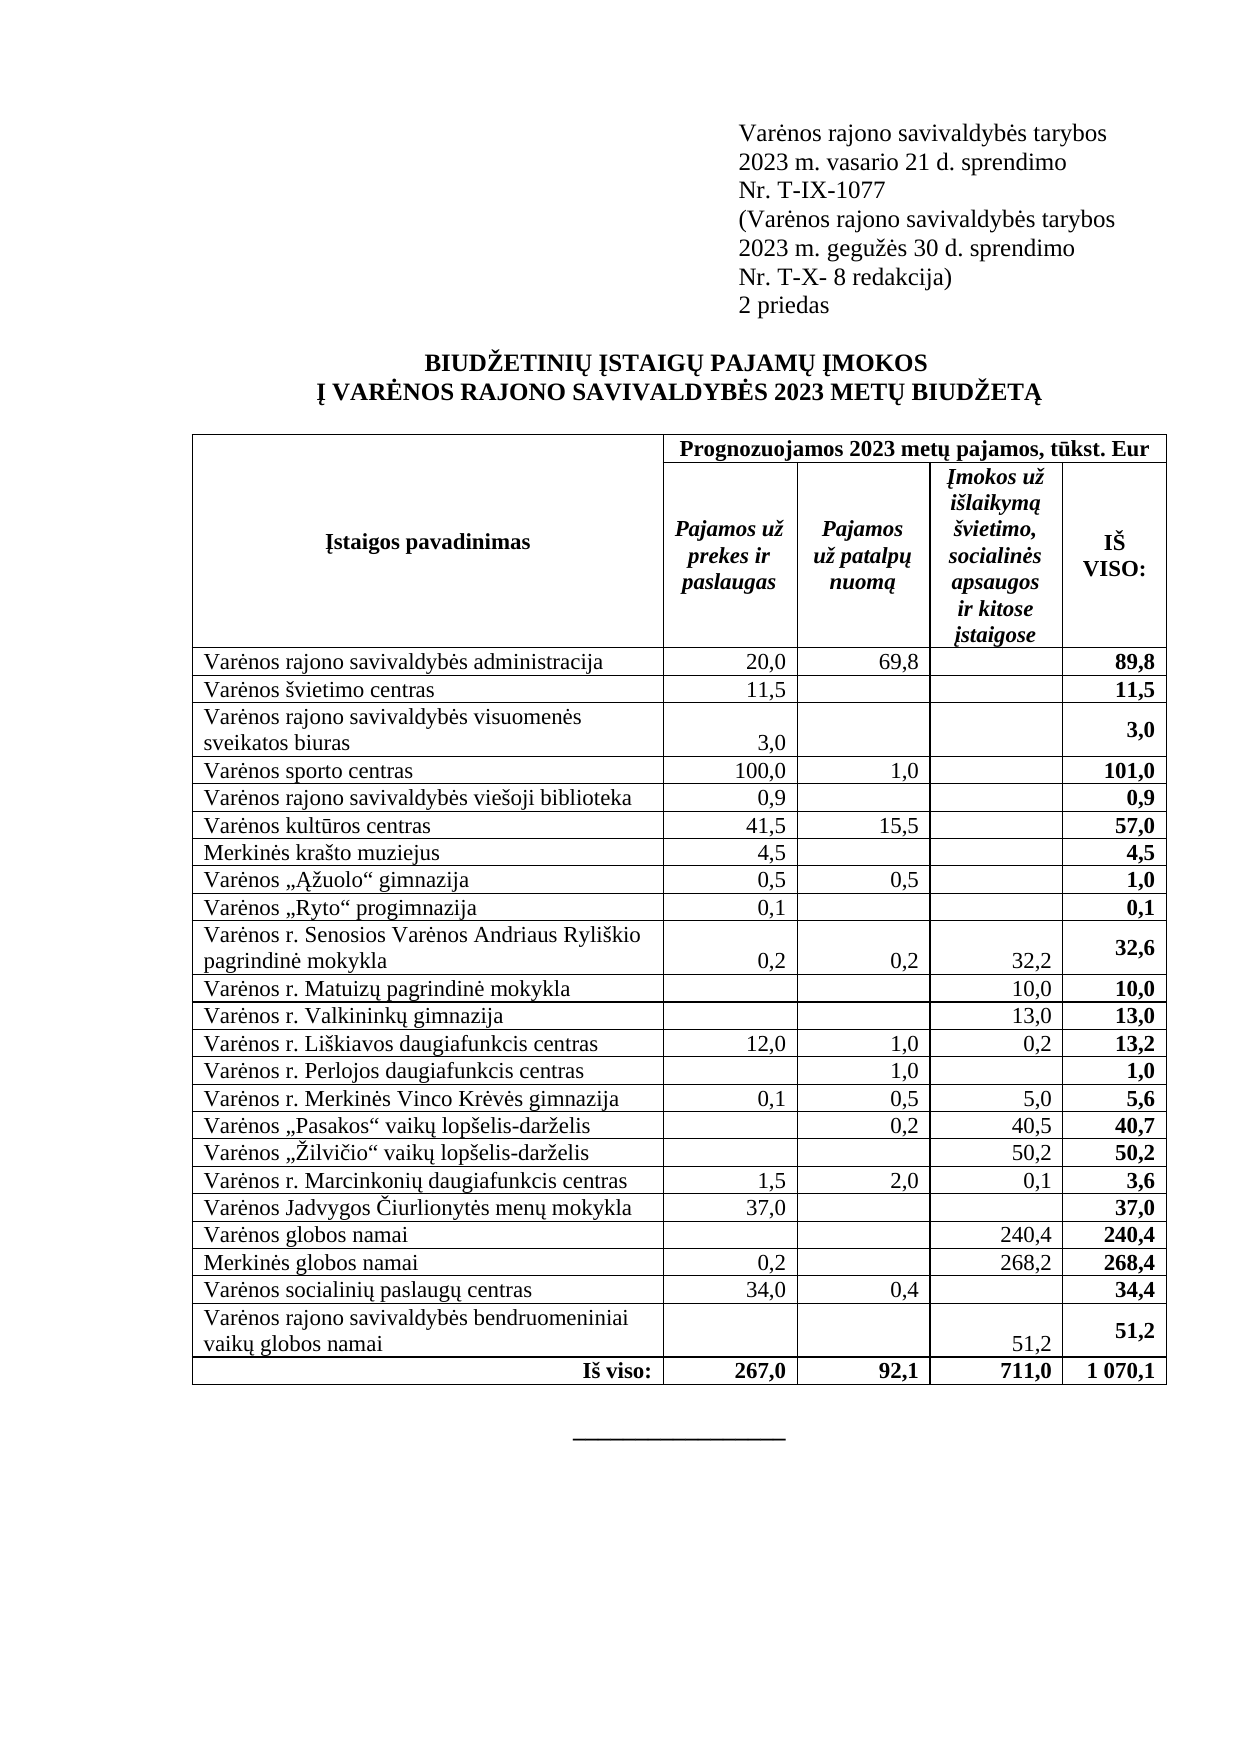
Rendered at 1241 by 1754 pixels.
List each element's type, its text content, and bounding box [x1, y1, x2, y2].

table_cell 711,0 [931, 1358, 1062, 1384]
table_cell Varėnos r. Marcinkonių daugiafunkcis centras [193, 1167, 663, 1193]
table_cell Varėnos „Ryto“ progimnazija [193, 894, 663, 920]
table_cell Varėnos r. Perlojos daugiafunkcis centras [193, 1057, 663, 1083]
table_cell Varėnos rajono savivaldybės viešoji biblioteka [193, 784, 663, 811]
table_cell Varėnos globos namai [193, 1222, 663, 1248]
table_cell 0,5 [664, 866, 797, 893]
table_cell Iš viso: [193, 1358, 663, 1384]
table_cell Varėnos r. Senosios Varėnos Andriaus Ryliškio pagrindinė mokykla [193, 921, 663, 974]
table_cell 4,5 [664, 839, 797, 865]
table_cell [931, 894, 1062, 920]
table_cell [931, 676, 1062, 702]
table_cell [798, 839, 929, 865]
table_cell [931, 839, 1062, 865]
text BIUDŽETINIŲ ĮSTAIGŲ PAJAMŲ ĮMOKOS [177, 348, 1181, 377]
table_cell 1,0 [1063, 1057, 1166, 1083]
table_cell Varėnos r. Merkinės Vinco Krėvės gimnazija [193, 1085, 663, 1111]
table_cell 0,5 [798, 866, 929, 893]
table_cell 12,0 [664, 1030, 797, 1056]
table_cell [798, 1194, 929, 1221]
table_cell 0,2 [798, 921, 929, 974]
text 2 priedas [738, 291, 1181, 319]
table_cell 267,0 [664, 1358, 797, 1384]
table_header Prognozuojamos 2023 metų pajamos, tūkst. Eur [664, 435, 1166, 462]
table_cell [798, 975, 929, 1001]
table_cell Varėnos „Pasakos“ vaikų lopšelis-darželis [193, 1112, 663, 1138]
table_cell 3,6 [1063, 1167, 1166, 1193]
table_cell 0,1 [931, 1167, 1062, 1193]
table_cell [798, 1304, 929, 1356]
table_cell Pajamos už prekes ir paslaugas [664, 463, 797, 647]
table_cell 32,6 [1063, 921, 1166, 974]
text Į VARĖNOS RAJONO SAVIVALDYBĖS 2023 METŲ BIUDŽETĄ [177, 377, 1181, 406]
table_cell 40,7 [1063, 1112, 1166, 1138]
table_cell 20,0 [664, 648, 797, 675]
table_cell 3,0 [664, 703, 797, 756]
table_cell [931, 812, 1062, 838]
table_cell 0,1 [1063, 894, 1166, 920]
table_cell 0,1 [664, 894, 797, 920]
table_cell 0,9 [664, 784, 797, 811]
table_cell 1,0 [1063, 866, 1166, 893]
table_cell Merkinės krašto muziejus [193, 839, 663, 865]
table_cell Varėnos rajono savivaldybės administracija [193, 648, 663, 675]
table_cell 37,0 [1063, 1194, 1166, 1221]
table_cell 0,2 [664, 921, 797, 974]
table_cell [664, 1057, 797, 1083]
table_cell Pajamos už patalpų nuomą [798, 463, 929, 647]
table_cell [798, 1139, 929, 1166]
table_cell 34,0 [664, 1276, 797, 1303]
table_cell [798, 1249, 929, 1275]
text (Varėnos rajono savivaldybės tarybos [738, 204, 1181, 233]
table_cell Varėnos rajono savivaldybės visuomenės sveikatos biuras [193, 703, 663, 756]
table_cell 40,5 [931, 1112, 1062, 1138]
table_cell [664, 1304, 797, 1356]
table_cell 32,2 [931, 921, 1062, 974]
table_cell 5,0 [931, 1085, 1062, 1111]
table_cell Varėnos r. Liškiavos daugiafunkcis centras [193, 1030, 663, 1056]
table_header Įstaigos pavadinimas [193, 435, 663, 647]
table_cell 69,8 [798, 648, 929, 675]
table_cell 268,4 [1063, 1249, 1166, 1275]
table_cell 13,0 [1063, 1003, 1166, 1029]
table_cell [798, 894, 929, 920]
table_cell 0,2 [798, 1112, 929, 1138]
table_cell 1,0 [798, 757, 929, 783]
table_cell 1,5 [664, 1167, 797, 1193]
table_cell [798, 676, 929, 702]
table_cell 268,2 [931, 1249, 1062, 1275]
table_cell Varėnos kultūros centras [193, 812, 663, 838]
table_cell Varėnos „Žilvičio“ vaikų lopšelis-darželis [193, 1139, 663, 1166]
table_cell 13,2 [1063, 1030, 1166, 1056]
table_cell 51,2 [1063, 1304, 1166, 1356]
table_cell 50,2 [931, 1139, 1062, 1166]
table_cell [664, 975, 797, 1001]
table_cell [798, 784, 929, 811]
table_cell 41,5 [664, 812, 797, 838]
table_cell [664, 1003, 797, 1029]
table_cell 3,0 [1063, 703, 1166, 756]
table_cell Merkinės globos namai [193, 1249, 663, 1275]
table_cell 0,1 [664, 1085, 797, 1111]
table_cell [931, 703, 1062, 756]
table_cell 10,0 [1063, 975, 1166, 1001]
table_cell [798, 1003, 929, 1029]
table_cell [931, 1276, 1062, 1303]
table_cell [931, 784, 1062, 811]
table_cell Varėnos švietimo centras [193, 676, 663, 702]
table_cell Varėnos r. Valkininkų gimnazija [193, 1003, 663, 1029]
table_cell Varėnos rajono savivaldybės bendruomeniniai vaikų globos namai [193, 1304, 663, 1356]
table_cell [931, 1194, 1062, 1221]
table_cell 4,5 [1063, 839, 1166, 865]
table_cell 1,0 [798, 1030, 929, 1056]
table_cell 0,5 [798, 1085, 929, 1111]
table_cell [798, 1222, 929, 1248]
table_cell 100,0 [664, 757, 797, 783]
table_cell [664, 1139, 797, 1166]
table_cell 51,2 [931, 1304, 1062, 1356]
table_cell 1 070,1 [1063, 1358, 1166, 1384]
table_cell [931, 757, 1062, 783]
table_cell Varėnos r. Matuizų pagrindinė mokykla [193, 975, 663, 1001]
table_cell [664, 1112, 797, 1138]
table_cell Įmokos už išlaikymą švietimo, socialinės apsaugos ir kitose įstaigose [931, 463, 1062, 647]
table_cell 57,0 [1063, 812, 1166, 838]
text Varėnos rajono savivaldybės tarybos [738, 118, 1181, 147]
table_cell 0,4 [798, 1276, 929, 1303]
table_cell 2,0 [798, 1167, 929, 1193]
table_cell 37,0 [664, 1194, 797, 1221]
table_cell [931, 648, 1062, 675]
text 2023 m. vasario 21 d. sprendimo [738, 147, 1181, 176]
table_cell [931, 1057, 1062, 1083]
table_cell 240,4 [931, 1222, 1062, 1248]
table_cell 50,2 [1063, 1139, 1166, 1166]
table_cell Varėnos „Ąžuolo“ gimnazija [193, 866, 663, 893]
table_cell 34,4 [1063, 1276, 1166, 1303]
table_cell [664, 1222, 797, 1248]
table_cell Varėnos sporto centras [193, 757, 663, 783]
table_cell 1,0 [798, 1057, 929, 1083]
table_cell 0,2 [664, 1249, 797, 1275]
table_cell 101,0 [1063, 757, 1166, 783]
table_cell 15,5 [798, 812, 929, 838]
text 2023 m. gegužės 30 d. sprendimo [738, 233, 1181, 262]
table_cell 89,8 [1063, 648, 1166, 675]
text Nr. T-IX-1077 [738, 176, 1181, 204]
text Nr. T-X- 8 redakcija) [738, 262, 1181, 291]
table_cell 240,4 [1063, 1222, 1166, 1248]
table_cell 0,2 [931, 1030, 1062, 1056]
table_cell 10,0 [931, 975, 1062, 1001]
table_cell IŠ VISO: [1063, 463, 1166, 647]
table_cell Varėnos socialinių paslaugų centras [193, 1276, 663, 1303]
table_cell 11,5 [664, 676, 797, 702]
table_cell [798, 703, 929, 756]
text _________________ [177, 1414, 1181, 1442]
table_cell 0,9 [1063, 784, 1166, 811]
table_cell Varėnos Jadvygos Čiurlionytės menų mokykla [193, 1194, 663, 1221]
table_cell 13,0 [931, 1003, 1062, 1029]
table_cell [931, 866, 1062, 893]
table_cell 11,5 [1063, 676, 1166, 702]
table_cell 92,1 [798, 1358, 929, 1384]
table_cell 5,6 [1063, 1085, 1166, 1111]
